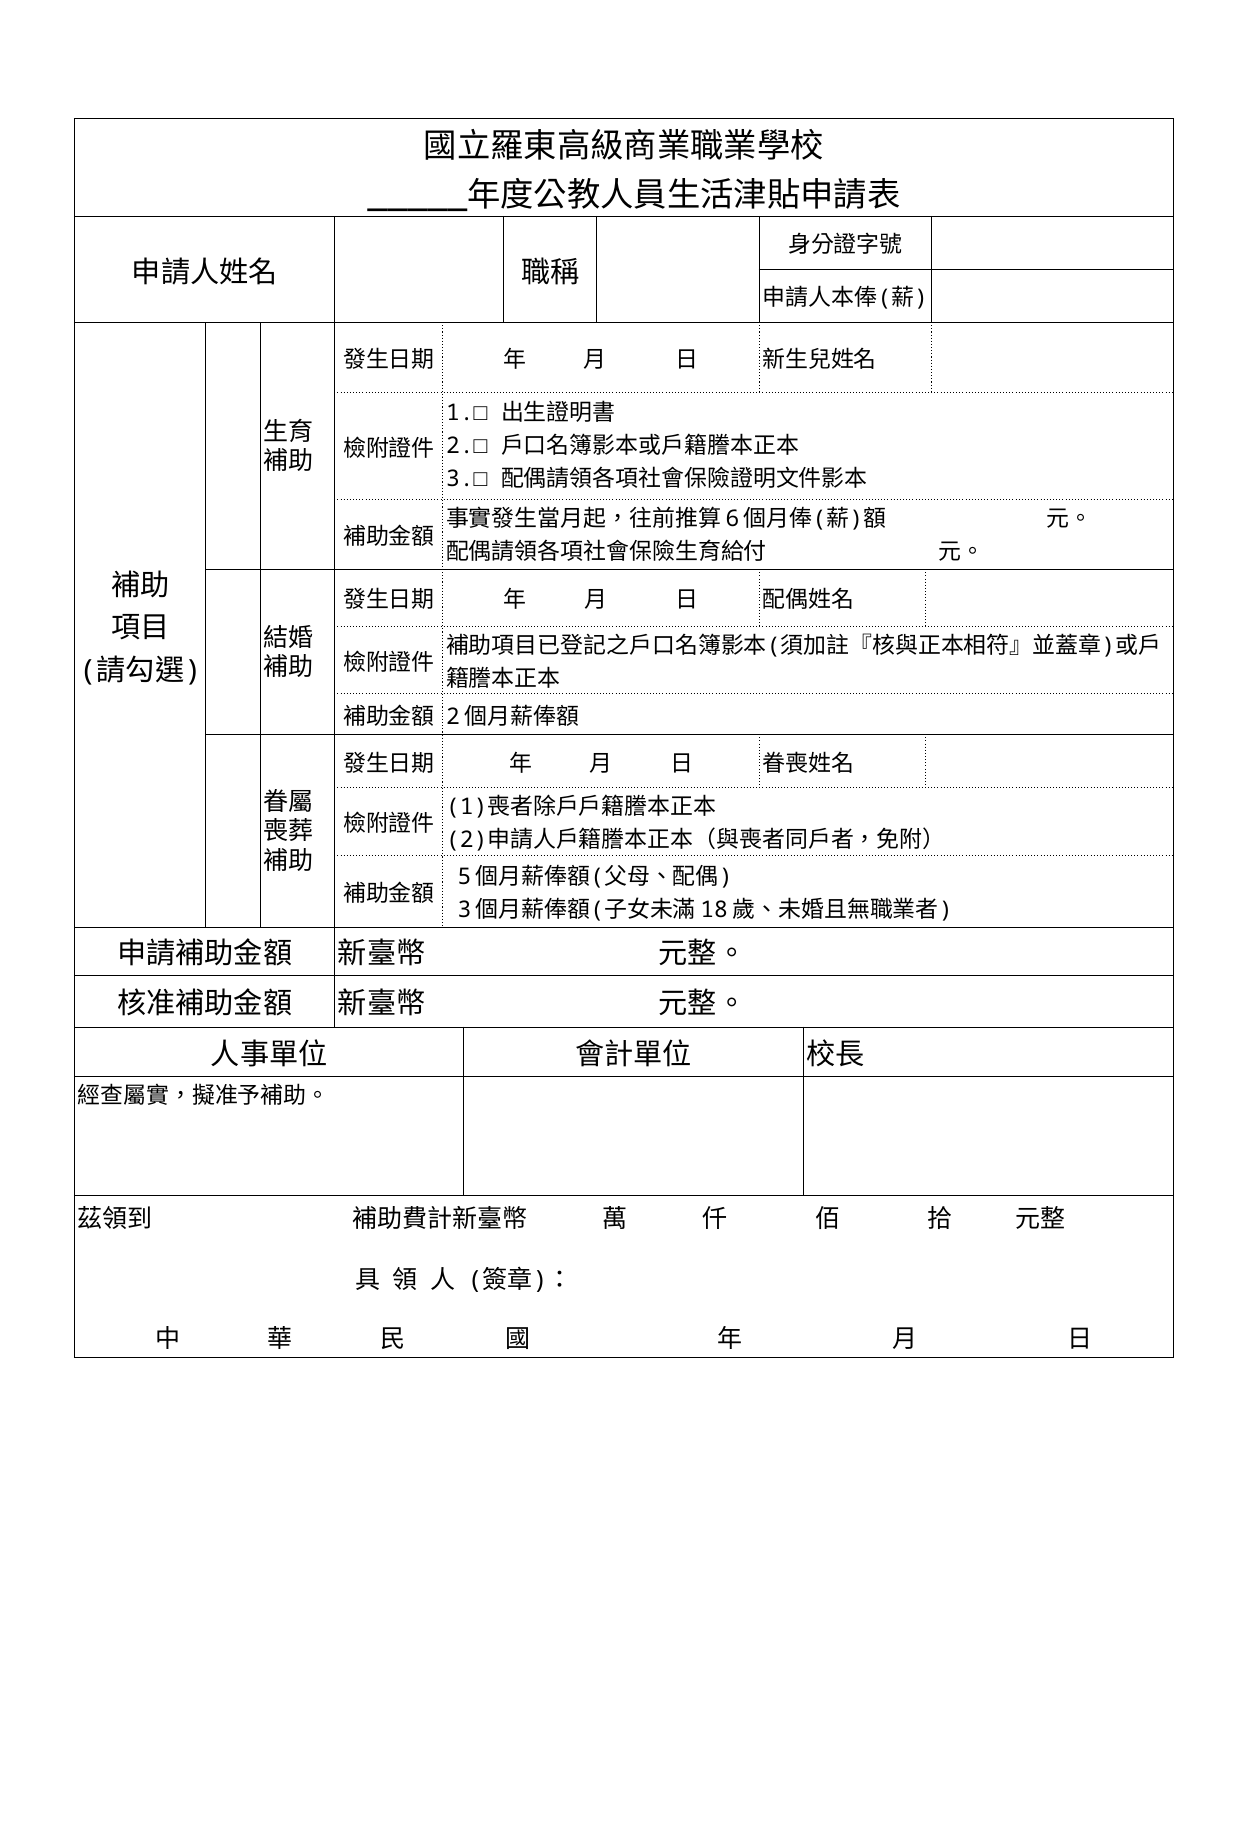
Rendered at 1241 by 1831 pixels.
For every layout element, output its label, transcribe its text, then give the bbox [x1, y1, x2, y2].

table_cell 職稱 [504, 217, 596, 322]
table_cell 發生日期 [335, 570, 443, 626]
table_cell 新臺幣 元整。 [335, 928, 1173, 974]
table_cell 眷屬喪葬補助 [261, 735, 334, 927]
table_cell 發生日期 [335, 323, 443, 392]
table_cell 申請人本俸(薪) [760, 270, 931, 322]
table_cell 身分證字號 [760, 217, 931, 269]
table_cell 1.□ 出生證明書 2.□ 戶口名簿影本或戶籍謄本正本 3.□ 配偶請領各項社會保險證明文件影本 [443, 392, 1173, 499]
table_cell [932, 270, 1173, 322]
table_cell 2個月薪俸額 [443, 693, 1173, 734]
table_cell 核准補助金額 [75, 976, 334, 1027]
table_cell 5個月薪俸額(父母、配偶) 3個月薪俸額(子女未滿18歲、未婚且無職業者) [443, 855, 1173, 927]
table_cell 申請補助金額 [75, 928, 334, 974]
table_cell 事實發生當月起，往前推算6個月俸(薪)額 元。 配偶請領各項社會保險生育給付 元。 [443, 499, 1173, 569]
table_cell [926, 570, 1173, 626]
table_cell 新生兒姓名 [759, 323, 931, 392]
table_cell 新臺幣 元整。 [335, 976, 1173, 1027]
table_header 國立羅東高級商業職業學校 _____年度公教人員生活津貼申請表 [75, 119, 1173, 216]
table_cell 校長 [804, 1028, 1173, 1076]
table_cell 年 月 日 [443, 570, 759, 626]
table_cell [335, 217, 503, 322]
table_cell 茲領到 補助費計新臺幣 萬 仟 佰 拾 元整 具 領 人 (簽章)： 中 華 民 國 年 月 日 [75, 1196, 1173, 1357]
table_cell 會計單位 [464, 1028, 803, 1076]
table_cell [464, 1077, 803, 1194]
table_cell [804, 1077, 1173, 1194]
table_cell 結婚補助 [261, 570, 334, 734]
table_cell 申請人姓名 [75, 217, 334, 322]
table_cell 檢附證件 [335, 392, 443, 499]
table_cell 眷喪姓名 [759, 735, 926, 787]
table_cell [206, 323, 260, 569]
table_cell 年 月 日 [443, 735, 759, 787]
table_cell [597, 217, 759, 322]
table_cell 年 月 日 [443, 323, 759, 392]
table_cell 補助金額 [335, 693, 443, 734]
table_cell 補助金額 [335, 855, 443, 927]
table_cell 補助項目已登記之戶口名簿影本(須加註『核與正本相符』並蓋章)或戶籍謄本正本 [443, 626, 1173, 693]
table_cell 配偶姓名 [759, 570, 926, 626]
table_cell [932, 217, 1173, 269]
table_cell (1)喪者除戶戶籍謄本正本 (2)申請人戶籍謄本正本（與喪者同戶者，免附） [443, 787, 1173, 855]
table_cell 生育補助 [261, 323, 334, 569]
table_cell 發生日期 [335, 735, 443, 787]
table_cell [206, 735, 260, 927]
table_cell 人事單位 [75, 1028, 463, 1076]
table_cell 檢附證件 [335, 626, 443, 693]
table_cell 經查屬實，擬准予補助。 [75, 1077, 463, 1194]
table_cell [931, 323, 1173, 392]
table_cell [206, 570, 260, 734]
table_cell 補助金額 [335, 499, 443, 569]
table_cell 補助 項目 (請勾選) [75, 323, 205, 927]
table_cell 檢附證件 [335, 787, 443, 855]
table_cell [926, 735, 1173, 787]
